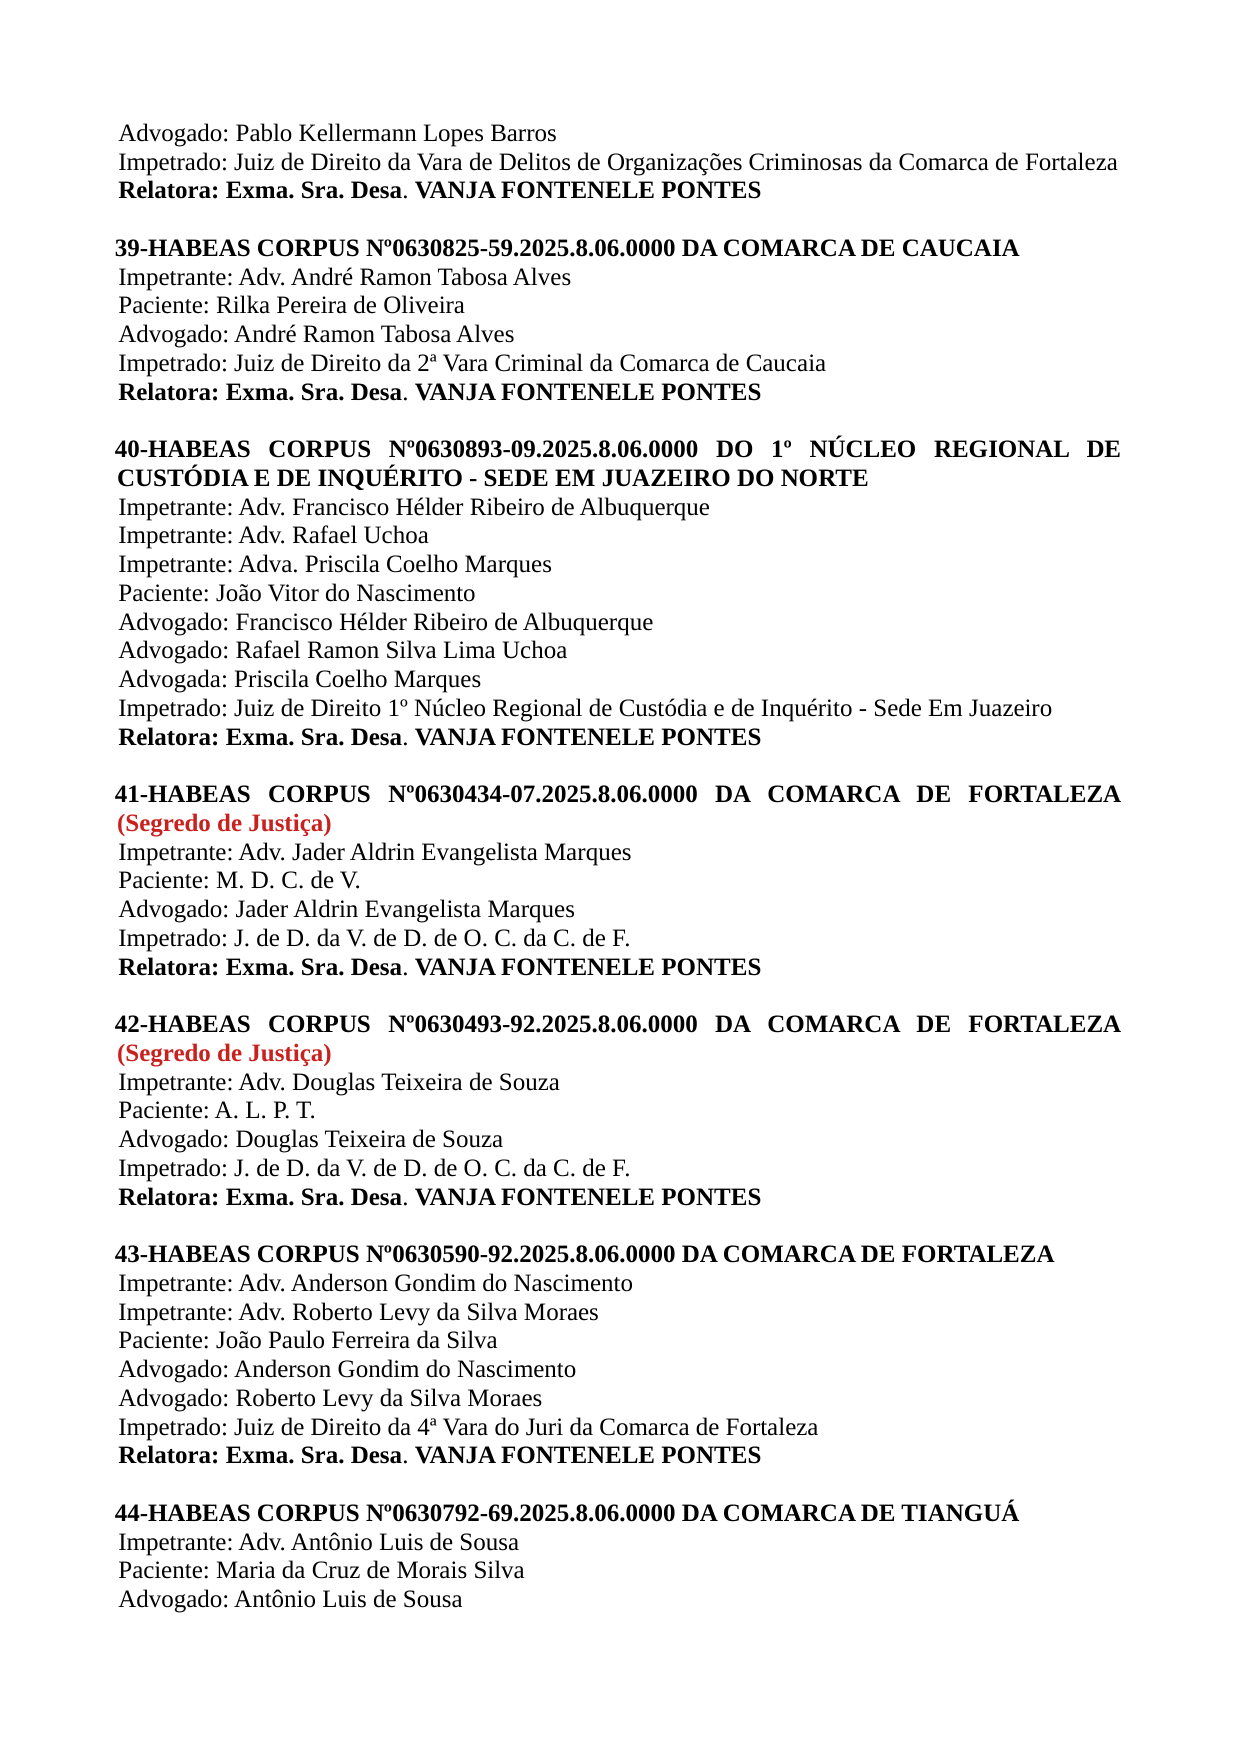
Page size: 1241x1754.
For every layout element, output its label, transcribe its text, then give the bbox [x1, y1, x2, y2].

text 40-HABEAS CORPUS Nº0630893-09.2025.8.06.0000 DO 1º NÚCLEO REGIONAL DE CUSTÓDIA E DE INQUÉRITO - SEDE EM JUAZEIRO DO NORTE [114, 434, 1122, 492]
text Impetrado: J. de D. da V. de D. de O. C. da C. de F. [118, 923, 1122, 952]
text Impetrado: Juiz de Direito 1º Núcleo Regional de Custódia e de Inquérito - Sede Em Juazeiro [118, 693, 1122, 722]
text Advogado: Roberto Levy da Silva Moraes [118, 1383, 1122, 1412]
text Advogado: André Ramon Tabosa Alves [118, 319, 1122, 348]
text Paciente: M. D. C. de V. [118, 866, 1122, 894]
text Impetrado: Juiz de Direito da 4ª Vara do Juri da Comarca de Fortaleza [118, 1412, 1122, 1441]
text Paciente: Maria da Cruz de Morais Silva [118, 1556, 1122, 1584]
text Relatora: Exma. Sra. Desa. VANJA FONTENELE PONTES [118, 952, 1122, 981]
text Impetrado: Juiz de Direito da 2ª Vara Criminal da Comarca de Caucaia [118, 348, 1122, 377]
text Advogado: Rafael Ramon Silva Lima Uchoa [118, 636, 1122, 664]
text Impetrante: Adv. Roberto Levy da Silva Moraes [118, 1297, 1122, 1326]
text Paciente: João Paulo Ferreira da Silva [118, 1326, 1122, 1354]
text Impetrante: Adv. Jader Aldrin Evangelista Marques [118, 837, 1122, 866]
text Impetrante: Adv. Douglas Teixeira de Souza [118, 1067, 1122, 1096]
text Advogado: Antônio Luis de Sousa [118, 1584, 1122, 1613]
text Impetrado: J. de D. da V. de D. de O. C. da C. de F. [118, 1153, 1122, 1182]
text Impetrado: Juiz de Direito da Vara de Delitos de Organizações Criminosas da Comarca de Fortaleza [118, 147, 1122, 176]
text Paciente: João Vitor do Nascimento [118, 578, 1122, 607]
text Impetrante: Adv. André Ramon Tabosa Alves [118, 262, 1122, 291]
text Impetrante: Adv. Francisco Hélder Ribeiro de Albuquerque [118, 492, 1122, 521]
text Impetrante: Adv. Antônio Luis de Sousa [118, 1527, 1122, 1556]
text Advogado: Douglas Teixeira de Souza [118, 1124, 1122, 1153]
text 44-HABEAS CORPUS Nº0630792-69.2025.8.06.0000 DA COMARCA DE TIANGUÁ [114, 1498, 1122, 1527]
text 39-HABEAS CORPUS Nº0630825-59.2025.8.06.0000 DA COMARCA DE CAUCAIA [114, 233, 1122, 262]
text Impetrante: Adv. Rafael Uchoa [118, 521, 1122, 549]
text 41-HABEAS CORPUS Nº0630434-07.2025.8.06.0000 DA COMARCA DE FORTALEZA (Segredo de Justiça) [114, 779, 1122, 837]
text Impetrante: Adv. Anderson Gondim do Nascimento [118, 1268, 1122, 1297]
text Advogado: Pablo Kellermann Lopes Barros [118, 118, 1122, 147]
text Advogado: Anderson Gondim do Nascimento [118, 1354, 1122, 1383]
text Paciente: Rilka Pereira de Oliveira [118, 291, 1122, 319]
text Relatora: Exma. Sra. Desa. VANJA FONTENELE PONTES [118, 1182, 1122, 1211]
text 43-HABEAS CORPUS Nº0630590-92.2025.8.06.0000 DA COMARCA DE FORTALEZA [114, 1239, 1122, 1268]
text Relatora: Exma. Sra. Desa. VANJA FONTENELE PONTES [118, 722, 1122, 751]
text Advogado: Francisco Hélder Ribeiro de Albuquerque [118, 607, 1122, 636]
text Relatora: Exma. Sra. Desa. VANJA FONTENELE PONTES [118, 176, 1122, 204]
text Advogada: Priscila Coelho Marques [118, 664, 1122, 693]
text Relatora: Exma. Sra. Desa. VANJA FONTENELE PONTES [118, 377, 1122, 406]
text Relatora: Exma. Sra. Desa. VANJA FONTENELE PONTES [118, 1441, 1122, 1469]
text 42-HABEAS CORPUS Nº0630493-92.2025.8.06.0000 DA COMARCA DE FORTALEZA (Segredo de Justiça) [114, 1009, 1122, 1067]
text Impetrante: Adva. Priscila Coelho Marques [118, 549, 1122, 578]
text Advogado: Jader Aldrin Evangelista Marques [118, 894, 1122, 923]
text Paciente: A. L. P. T. [118, 1096, 1122, 1124]
